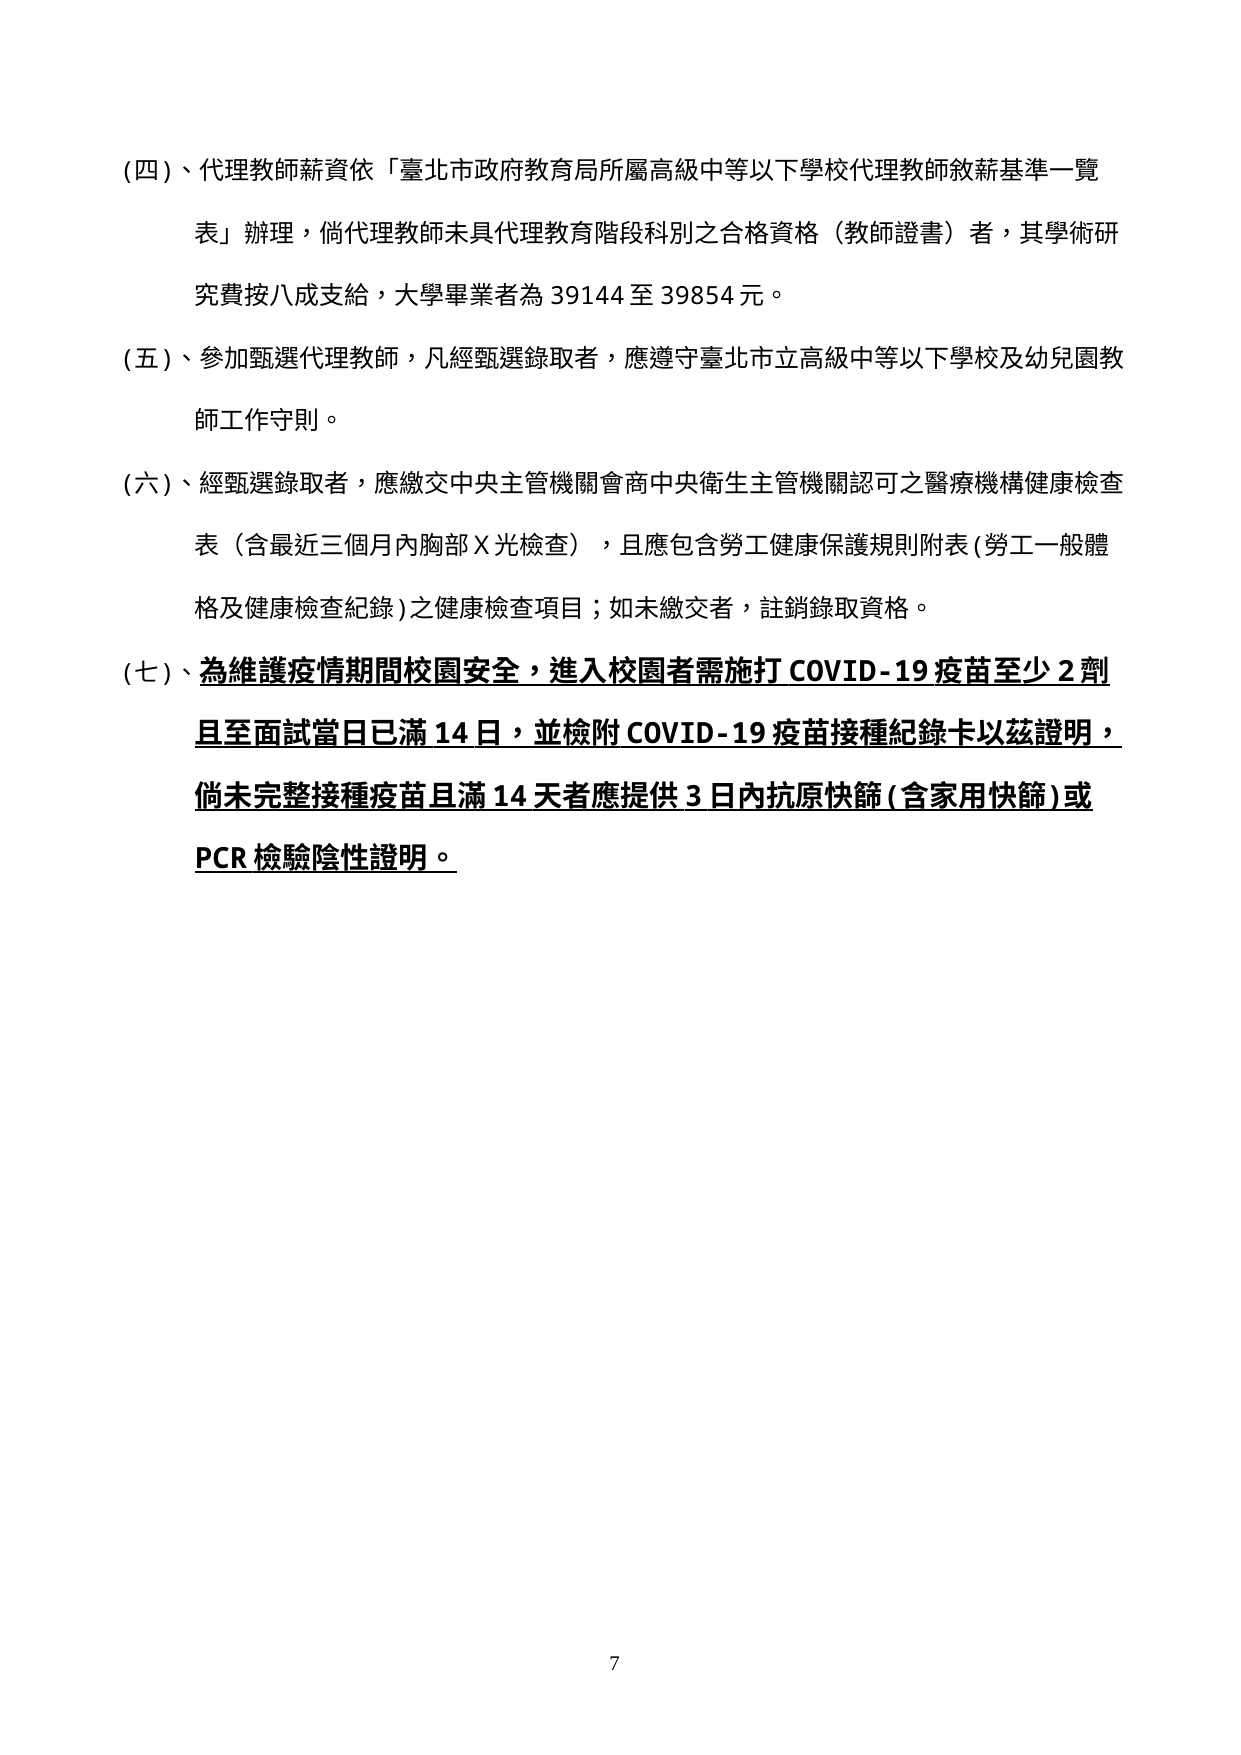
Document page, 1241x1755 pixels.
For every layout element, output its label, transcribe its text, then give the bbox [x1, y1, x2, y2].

text (七)、為維護疫情期間校園安全，進入校園者需施打COVID-19疫苗至少2劑且至面試當日已滿14日，並檢附COVID-19疫苗接種紀錄卡以茲證明，倘未完整接種疫苗且滿14天者應提供3日內抗原快篩(含家用快篩)或PCR檢驗陰性證明。 [119, 627, 1134, 877]
text (四)、代理教師薪資依「臺北市政府教育局所屬高級中等以下學校代理教師敘薪基準一覽表」辦理，倘代理教師未具代理教育階段科別之合格資格（教師證書）者，其學術研究費按八成支給，大學畢業者為39144至39854元。 [119, 127, 1134, 314]
text (六)、經甄選錄取者，應繳交中央主管機關會商中央衛生主管機關認可之醫療機構健康檢查表（含最近三個月內胸部Ｘ光檢查），且應包含勞工健康保護規則附表(勞工一般體格及健康檢查紀錄)之健康檢查項目；如未繳交者，註銷錄取資格。 [119, 439, 1134, 627]
text (五)、參加甄選代理教師，凡經甄選錄取者，應遵守臺北市立高級中等以下學校及幼兒園教師工作守則。 [119, 314, 1134, 439]
